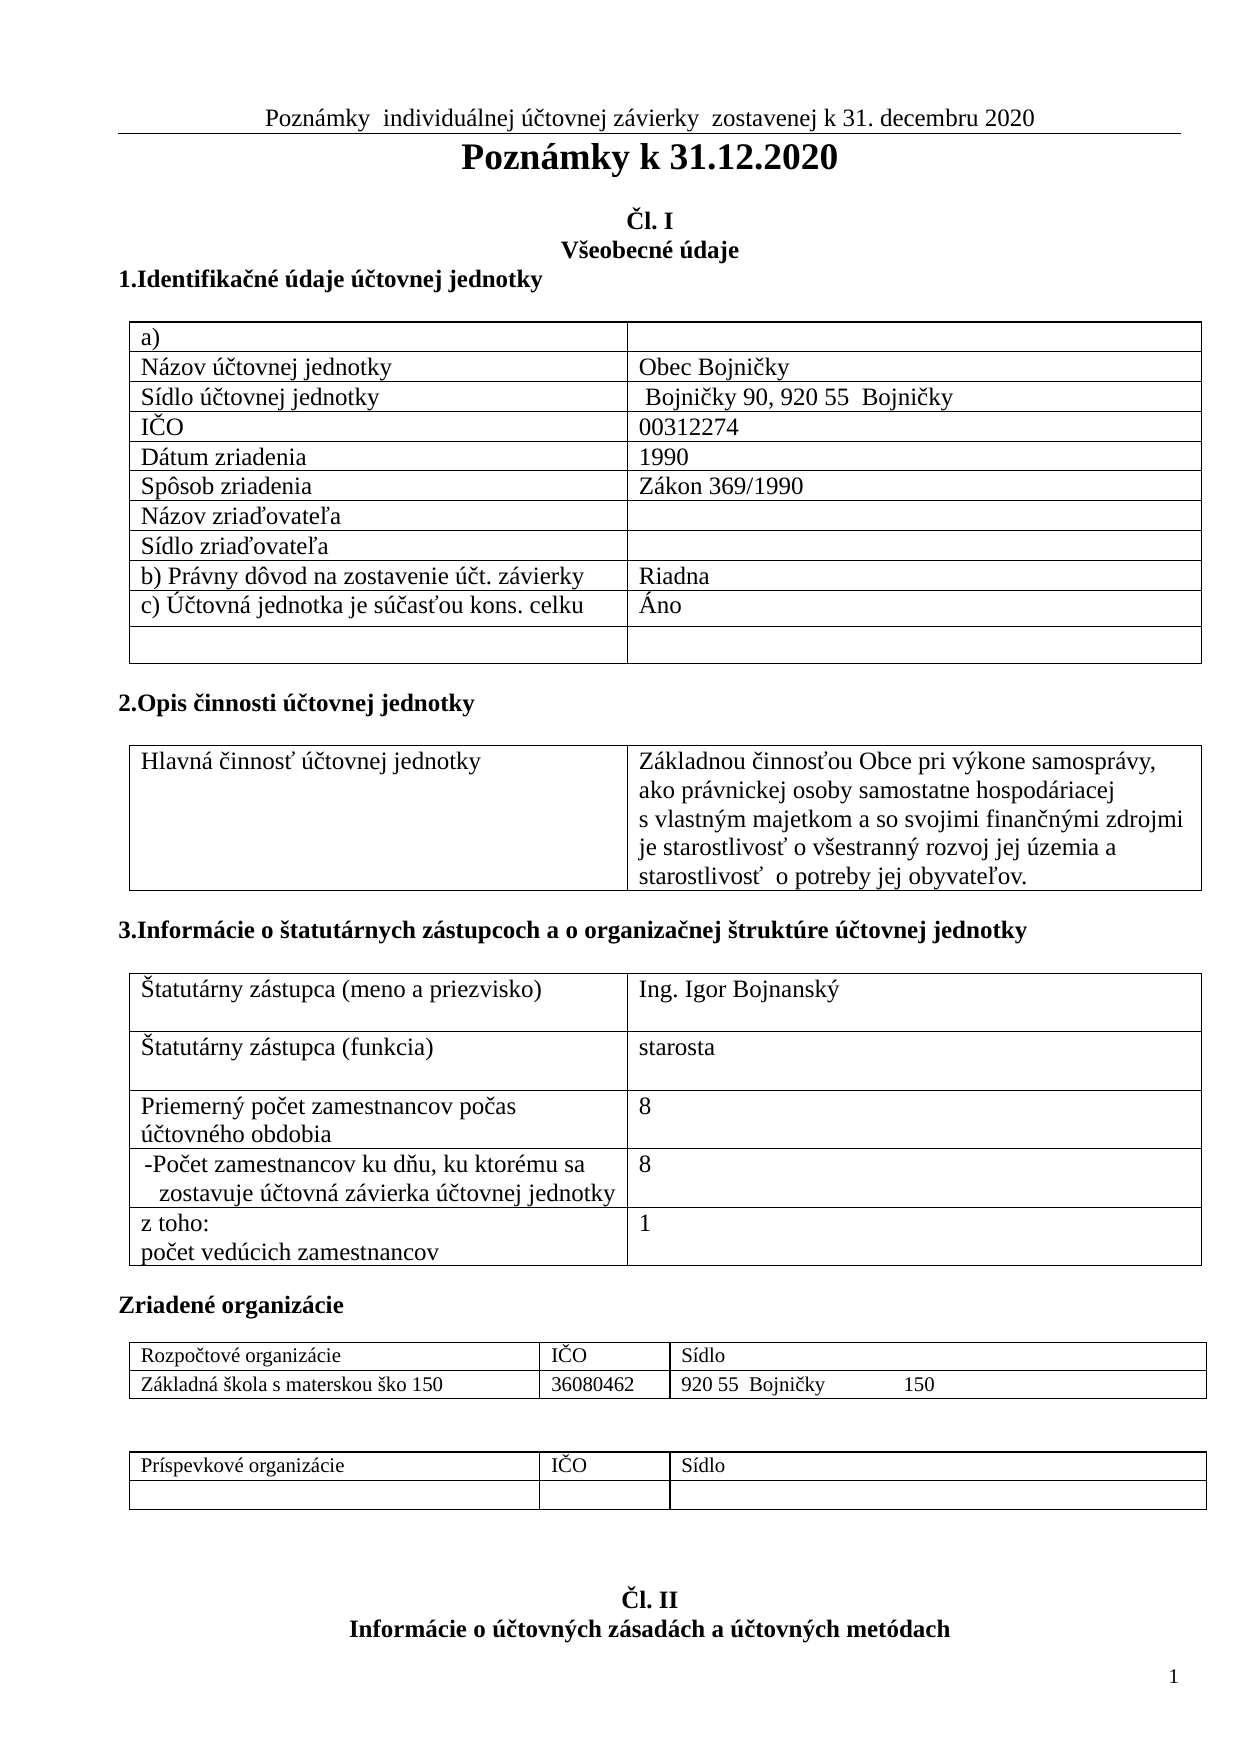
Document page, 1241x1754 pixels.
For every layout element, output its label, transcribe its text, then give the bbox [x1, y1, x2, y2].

table_cell 00312274 [628, 412, 1201, 441]
table_cell 8 [628, 1091, 1201, 1148]
table_cell Áno [628, 591, 1201, 626]
table_cell Zákon 369/1990 [628, 471, 1201, 500]
table_cell [628, 531, 1201, 560]
table_header a) [130, 323, 627, 351]
table_cell Názov účtovnej jednotky [130, 352, 627, 381]
table_cell 36080462 [540, 1371, 669, 1398]
list Opis činnosti účtovnej jednotky [118, 688, 1181, 716]
table_cell b) Právny dôvod na zostavenie účt. závierky [130, 561, 627, 589]
table_header Hlavná činnosť účtovnej jednotky [130, 746, 627, 890]
table_header Štatutárny zástupca (meno a priezvisko) [130, 974, 627, 1031]
table_cell [130, 627, 627, 663]
table_cell Sídlo zriaďovateľa [130, 531, 627, 560]
table_cell 920 55 Bojničky 150 [671, 1371, 1206, 1398]
table_cell Priemerný počet zamestnancov počas účtovného obdobia [130, 1091, 627, 1148]
text Informácie o účtovných zásadách a účtovných metódach [118, 1614, 1181, 1643]
text Poznámky k 31.12.2020 [118, 134, 1181, 178]
table_cell [628, 627, 1201, 663]
table_cell [540, 1481, 669, 1509]
table_header IČO [540, 1453, 669, 1479]
table_header Príspevkové organizácie [130, 1453, 539, 1479]
table_cell [671, 1481, 1206, 1509]
table_header [628, 323, 1201, 351]
table_cell Spôsob zriadenia [130, 471, 627, 500]
table_cell c) Účtovná jednotka je súčasťou kons. celku [130, 591, 627, 626]
table_cell Základná škola s materskou ško 150 [130, 1371, 539, 1398]
table_cell Bojničky 90, 920 55 Bojničky [628, 382, 1201, 411]
table_cell z toho: počet vedúcich zamestnancov [130, 1208, 627, 1265]
table_header Základnou činnosťou Obce pri výkone samosprávy, ako právnickej osoby samostatne hospodáriacej s vlastným majetkom a so svojimi finančnými zdrojmi je starostlivosť o všestranný rozvoj jej územia a starostlivosť o potreby jej obyvateľov. [628, 746, 1201, 890]
table_cell Sídlo účtovnej jednotky [130, 382, 627, 411]
table_header Rozpočtové organizácie [130, 1343, 539, 1370]
text Zriadené organizácie [118, 1290, 1181, 1319]
text Všeobecné údaje [118, 235, 1181, 264]
table_cell 1 [628, 1208, 1201, 1265]
table_cell Dátum zriadenia [130, 442, 627, 470]
table_cell Obec Bojničky [628, 352, 1201, 381]
table_header Sídlo [671, 1343, 1206, 1370]
table_cell Počet zamestnancov ku dňu, ku ktorému sa zostavuje účtovná závierka účtovnej jednotky [130, 1149, 627, 1207]
table_header Ing. Igor Bojnanský [628, 974, 1201, 1031]
table_cell starosta [628, 1032, 1201, 1090]
table_header Sídlo [671, 1453, 1206, 1479]
list Identifikačné údaje účtovnej jednotky [118, 264, 1181, 293]
table_cell IČO [130, 412, 627, 441]
table_cell Názov zriaďovateľa [130, 501, 627, 530]
table_cell [628, 501, 1201, 530]
text Čl. II [118, 1586, 1181, 1614]
text Čl. I [118, 206, 1181, 235]
table_header IČO [540, 1343, 669, 1370]
table_cell Riadna [628, 561, 1201, 589]
table_cell Štatutárny zástupca (funkcia) [130, 1032, 627, 1090]
table_cell [130, 1481, 539, 1509]
list Informácie o štatutárnych zástupcoch a o organizačnej štruktúre účtovnej jednotky [118, 915, 1181, 944]
table_cell 8 [628, 1149, 1201, 1207]
table_cell 1990 [628, 442, 1201, 470]
